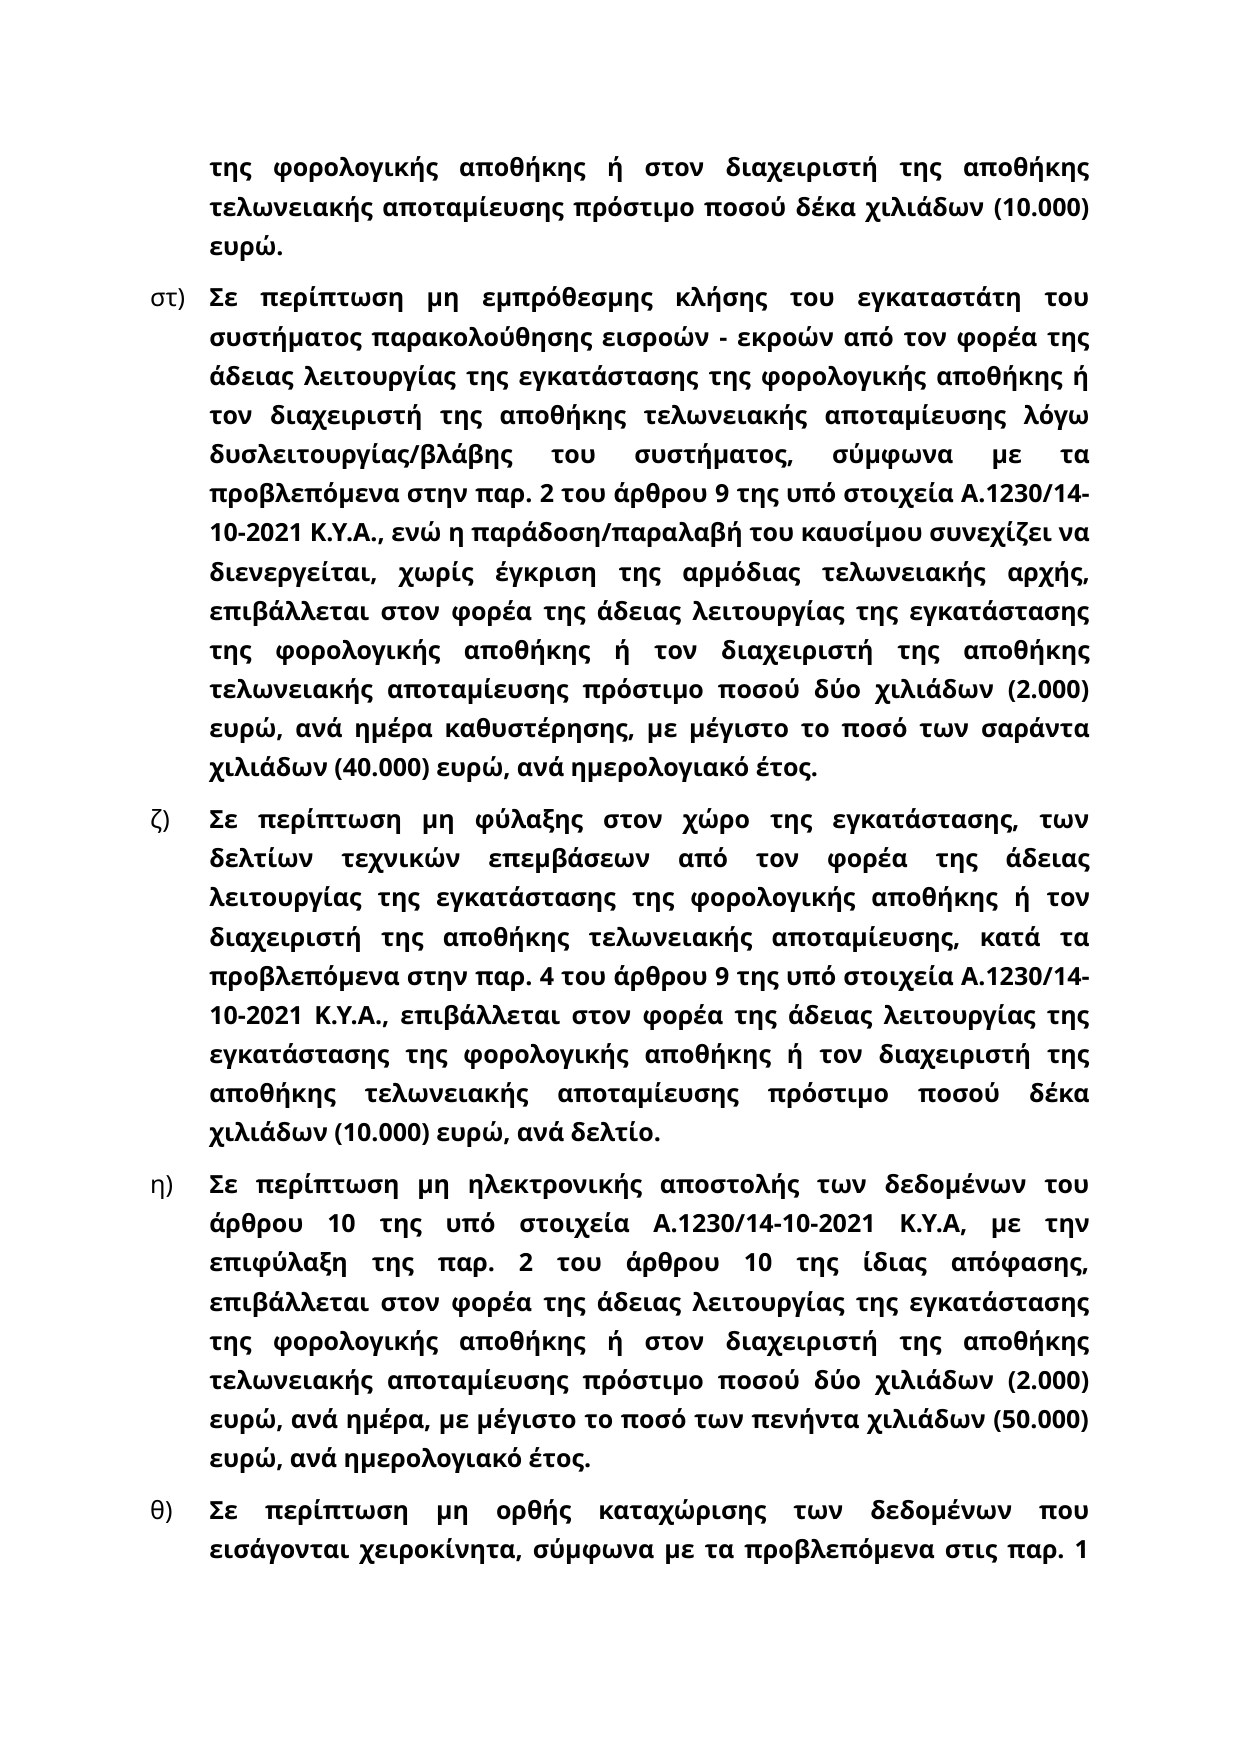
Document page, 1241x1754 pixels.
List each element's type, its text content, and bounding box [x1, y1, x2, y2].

list στ) Σε περίπτωση μη εμπρόθεσμης κλήσης του εγκαταστάτη του συστήματος παρακολούθησης εισροών - εκροών από τον φορέα της άδειας λειτουργίας της εγκατάστασης της φορολογικής αποθήκης ή τον διαχειριστή της αποθήκης τελωνειακής αποταμίευσης λόγω δυσλειτουργίας/βλάβης του συστήματος, σύμφωνα με τα προβλεπόμενα στην παρ. 2 του άρθρου 9 της υπό στοιχεία Α.1230/14-10-2021 Κ.Υ.Α., ενώ η παράδοση/παραλαβή του καυσίμου συνεχίζει να διενεργείται, χωρίς έγκριση της αρμόδιας τελωνειακής αρχής, επιβάλλεται στον φορέα της άδειας λειτουργίας της εγκατάστασης της φορολογικής αποθήκης ή τον διαχειριστή της αποθήκης τελωνειακής αποταμίευσης πρόστιμο ποσού δύο χιλιάδων (2.000) ευρώ, ανά ημέρα καθυστέρησης, με μέγιστο το ποσό των σαράντα χιλιάδων (40.000) ευρώ, ανά ημερολογιακό έτος. [150, 280, 1090, 784]
list της φορολογικής αποθήκης ή στον διαχειριστή της αποθήκης τελωνειακής αποταμίευσης πρόστιμο ποσού δέκα χιλιάδων (10.000) ευρώ. [150, 150, 1090, 262]
list ζ) Σε περίπτωση μη φύλαξης στον χώρο της εγκατάστασης, των δελτίων τεχνικών επεμβάσεων από τον φορέα της άδειας λειτουργίας της εγκατάστασης της φορολογικής αποθήκης ή τον διαχειριστή της αποθήκης τελωνειακής αποταμίευσης, κατά τα προβλεπόμενα στην παρ. 4 του άρθρου 9 της υπό στοιχεία Α.1230/14-10-2021 Κ.Υ.Α., επιβάλλεται στον φορέα της άδειας λειτουργίας της εγκατάστασης της φορολογικής αποθήκης ή τον διαχειριστή της αποθήκης τελωνειακής αποταμίευσης πρόστιμο ποσού δέκα χιλιάδων (10.000) ευρώ, ανά δελτίο. [150, 802, 1090, 1149]
list θ) Σε περίπτωση μη ορθής καταχώρισης των δεδομένων που εισάγονται χειροκίνητα, σύμφωνα με τα προβλεπόμενα στις παρ. 1 [150, 1492, 1090, 1566]
list η) Σε περίπτωση μη ηλεκτρονικής αποστολής των δεδομένων του άρθρου 10 της υπό στοιχεία Α.1230/14-10-2021 Κ.Υ.Α, με την επιφύλαξη της παρ. 2 του άρθρου 10 της ίδιας απόφασης, επιβάλλεται στον φορέα της άδειας λειτουργίας της εγκατάστασης της φορολογικής αποθήκης ή στον διαχειριστή της αποθήκης τελωνειακής αποταμίευσης πρόστιμο ποσού δύο χιλιάδων (2.000) ευρώ, ανά ημέρα, με μέγιστο το ποσό των πενήντα χιλιάδων (50.000) ευρώ, ανά ημερολογιακό έτος. [150, 1167, 1090, 1475]
